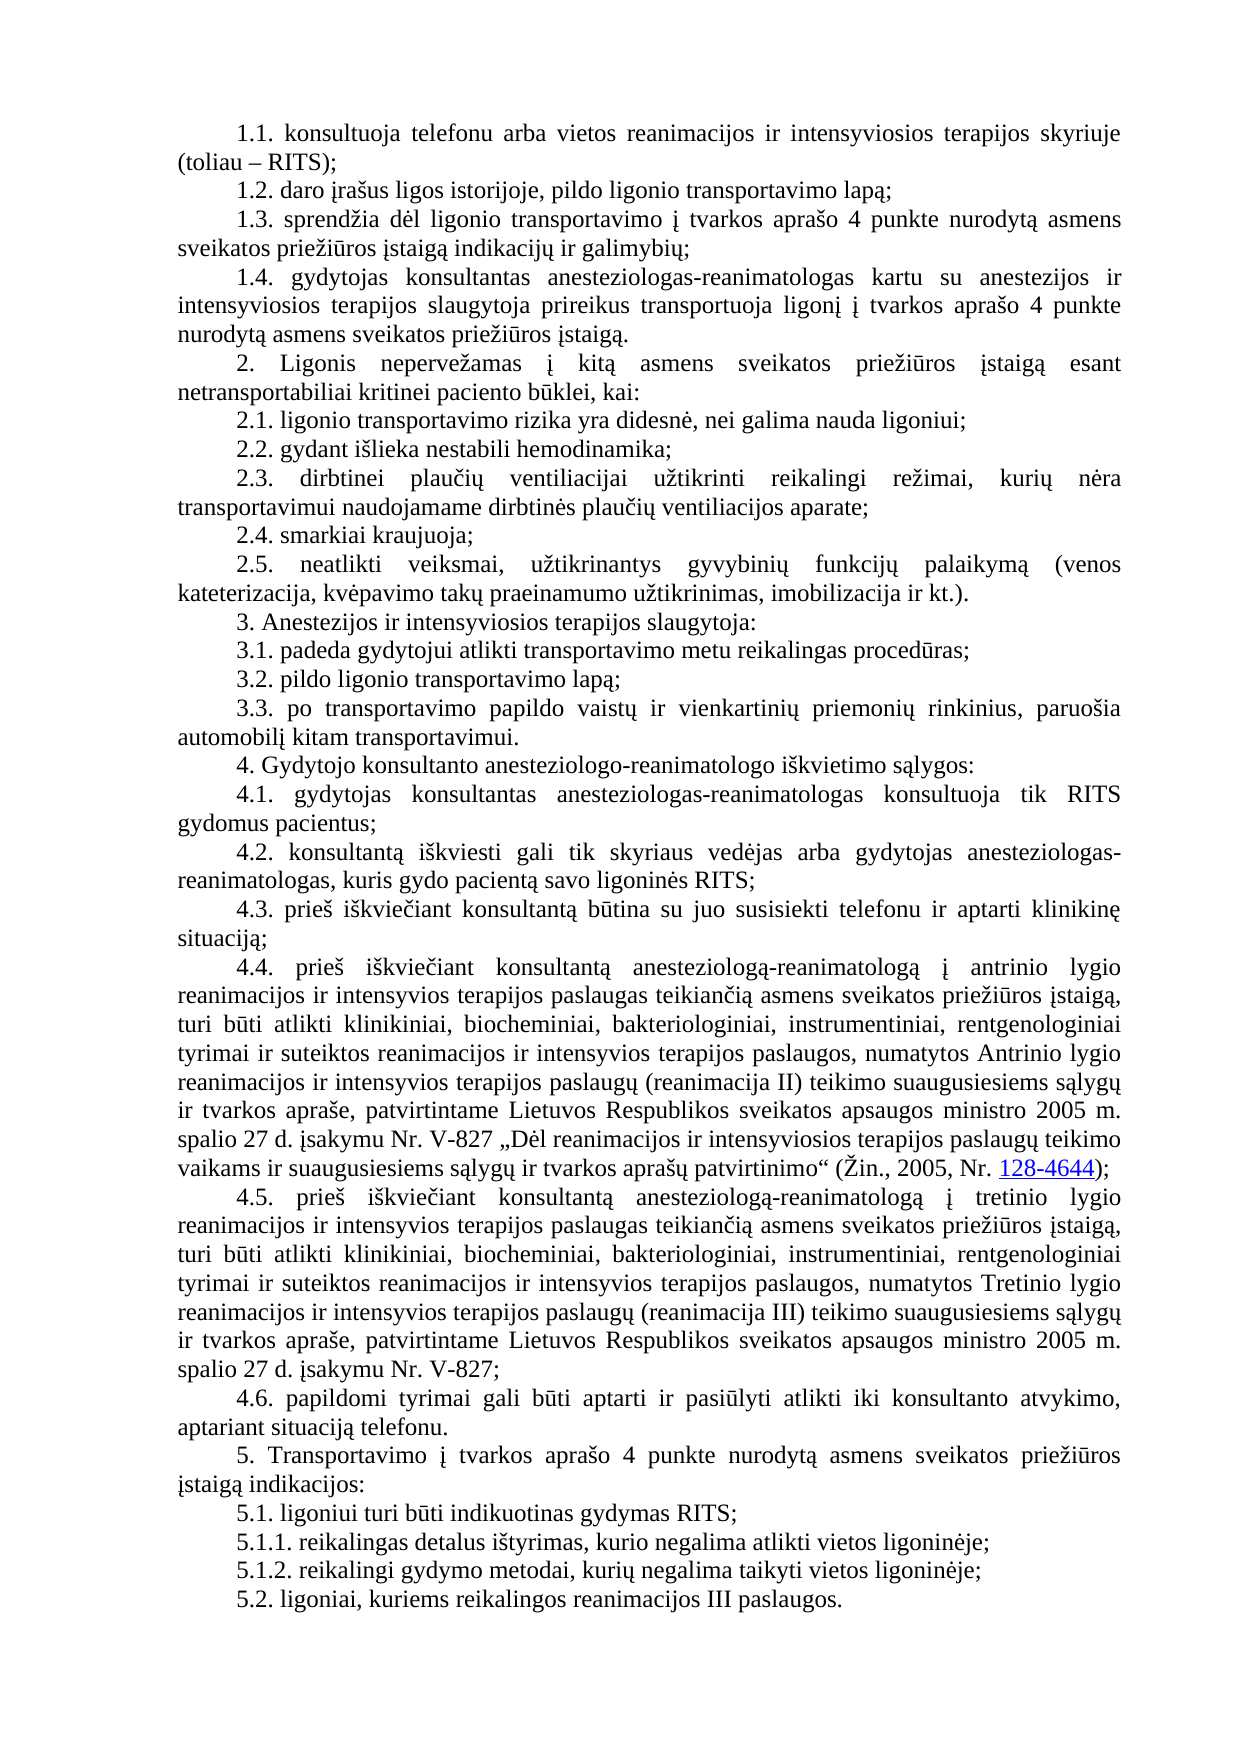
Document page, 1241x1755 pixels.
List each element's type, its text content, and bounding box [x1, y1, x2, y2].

text 4.4. prieš iškviečiant konsultantą anesteziologą-reanimatologą į antrinio lygio reanimacijos ir intensyvios terapijos paslaugas teikiančią asmens sveikatos priežiūros įstaigą, turi būti atlikti klinikiniai, biocheminiai, bakteriologiniai, instrumentiniai, rentgenologiniai tyrimai ir suteiktos reanimacijos ir intensyvios terapijos paslaugos, numatytos Antrinio lygio reanimacijos ir intensyvios terapijos paslaugų (reanimacija II) teikimo suaugusiesiems sąlygų ir tvarkos apraše, patvirtintame Lietuvos Respublikos sveikatos apsaugos ministro 2005 m. spalio 27 d. įsakymu Nr. V-827 „Dėl reanimacijos ir intensyviosios terapijos paslaugų teikimo vaikams ir suaugusiesiems sąlygų ir tvarkos aprašų patvirtinimo“ (Žin., 2005, Nr. 128-4644); [177, 952, 1122, 1182]
text 1.2. daro įrašus ligos istorijoje, pildo ligonio transportavimo lapą; [177, 176, 1122, 204]
text 4.2. konsultantą iškviesti gali tik skyriaus vedėjas arba gydytojas anesteziologas-reanimatologas, kuris gydo pacientą savo ligoninės RITS; [177, 837, 1122, 894]
text 5.1. ligoniui turi būti indikuotinas gydymas RITS; [177, 1498, 1122, 1527]
text 2.1. ligonio transportavimo rizika yra didesnė, nei galima nauda ligoniui; [177, 406, 1122, 434]
text 3.3. po transportavimo papildo vaistų ir vienkartinių priemonių rinkinius, paruošia automobilį kitam transportavimui. [177, 693, 1122, 751]
text 2.4. smarkiai kraujuoja; [177, 521, 1122, 549]
text 4.1. gydytojas konsultantas anesteziologas-reanimatologas konsultuoja tik RITS gydomus pacientus; [177, 779, 1122, 837]
text 5. Transportavimo į tvarkos aprašo 4 punkte nurodytą asmens sveikatos priežiūros įstaigą indikacijos: [177, 1441, 1122, 1498]
text 4.6. papildomi tyrimai gali būti aptarti ir pasiūlyti atlikti iki konsultanto atvykimo, aptariant situaciją telefonu. [177, 1383, 1122, 1441]
text 5.2. ligoniai, kuriems reikalingos reanimacijos III paslaugos. [177, 1584, 1122, 1613]
text 4.5. prieš iškviečiant konsultantą anesteziologą-reanimatologą į tretinio lygio reanimacijos ir intensyvios terapijos paslaugas teikiančią asmens sveikatos priežiūros įstaigą, turi būti atlikti klinikiniai, biocheminiai, bakteriologiniai, instrumentiniai, rentgenologiniai tyrimai ir suteiktos reanimacijos ir intensyvios terapijos paslaugos, numatytos Tretinio lygio reanimacijos ir intensyvios terapijos paslaugų (reanimacija III) teikimo suaugusiesiems sąlygų ir tvarkos apraše, patvirtintame Lietuvos Respublikos sveikatos apsaugos ministro 2005 m. spalio 27 d. įsakymu Nr. V-827; [177, 1182, 1122, 1383]
text 5.1.1. reikalingas detalus ištyrimas, kurio negalima atlikti vietos ligoninėje; [177, 1527, 1122, 1556]
text 3.1. padeda gydytojui atlikti transportavimo metu reikalingas procedūras; [177, 636, 1122, 664]
text 2.5. neatlikti veiksmai, užtikrinantys gyvybinių funkcijų palaikymą (venos kateterizacija, kvėpavimo takų praeinamumo užtikrinimas, imobilizacija ir kt.). [177, 549, 1122, 607]
text 4. Gydytojo konsultanto anesteziologo-reanimatologo iškvietimo sąlygos: [177, 751, 1122, 779]
text 2.3. dirbtinei plaučių ventiliacijai užtikrinti reikalingi režimai, kurių nėra transportavimui naudojamame dirbtinės plaučių ventiliacijos aparate; [177, 463, 1122, 521]
text 3. Anestezijos ir intensyviosios terapijos slaugytoja: [177, 607, 1122, 636]
text 2. Ligonis nepervežamas į kitą asmens sveikatos priežiūros įstaigą esant netransportabiliai kritinei paciento būklei, kai: [177, 348, 1122, 406]
text 4.3. prieš iškviečiant konsultantą būtina su juo susisiekti telefonu ir aptarti klinikinę situaciją; [177, 894, 1122, 952]
text 1.1. konsultuoja telefonu arba vietos reanimacijos ir intensyviosios terapijos skyriuje (toliau – RITS); [177, 118, 1122, 176]
text 3.2. pildo ligonio transportavimo lapą; [177, 664, 1122, 693]
text 1.3. sprendžia dėl ligonio transportavimo į tvarkos aprašo 4 punkte nurodytą asmens sveikatos priežiūros įstaigą indikacijų ir galimybių; [177, 204, 1122, 262]
text 2.2. gydant išlieka nestabili hemodinamika; [177, 434, 1122, 463]
text 1.4. gydytojas konsultantas anesteziologas-reanimatologas kartu su anestezijos ir intensyviosios terapijos slaugytoja prireikus transportuoja ligonį į tvarkos aprašo 4 punkte nurodytą asmens sveikatos priežiūros įstaigą. [177, 262, 1122, 348]
text 5.1.2. reikalingi gydymo metodai, kurių negalima taikyti vietos ligoninėje; [177, 1556, 1122, 1584]
